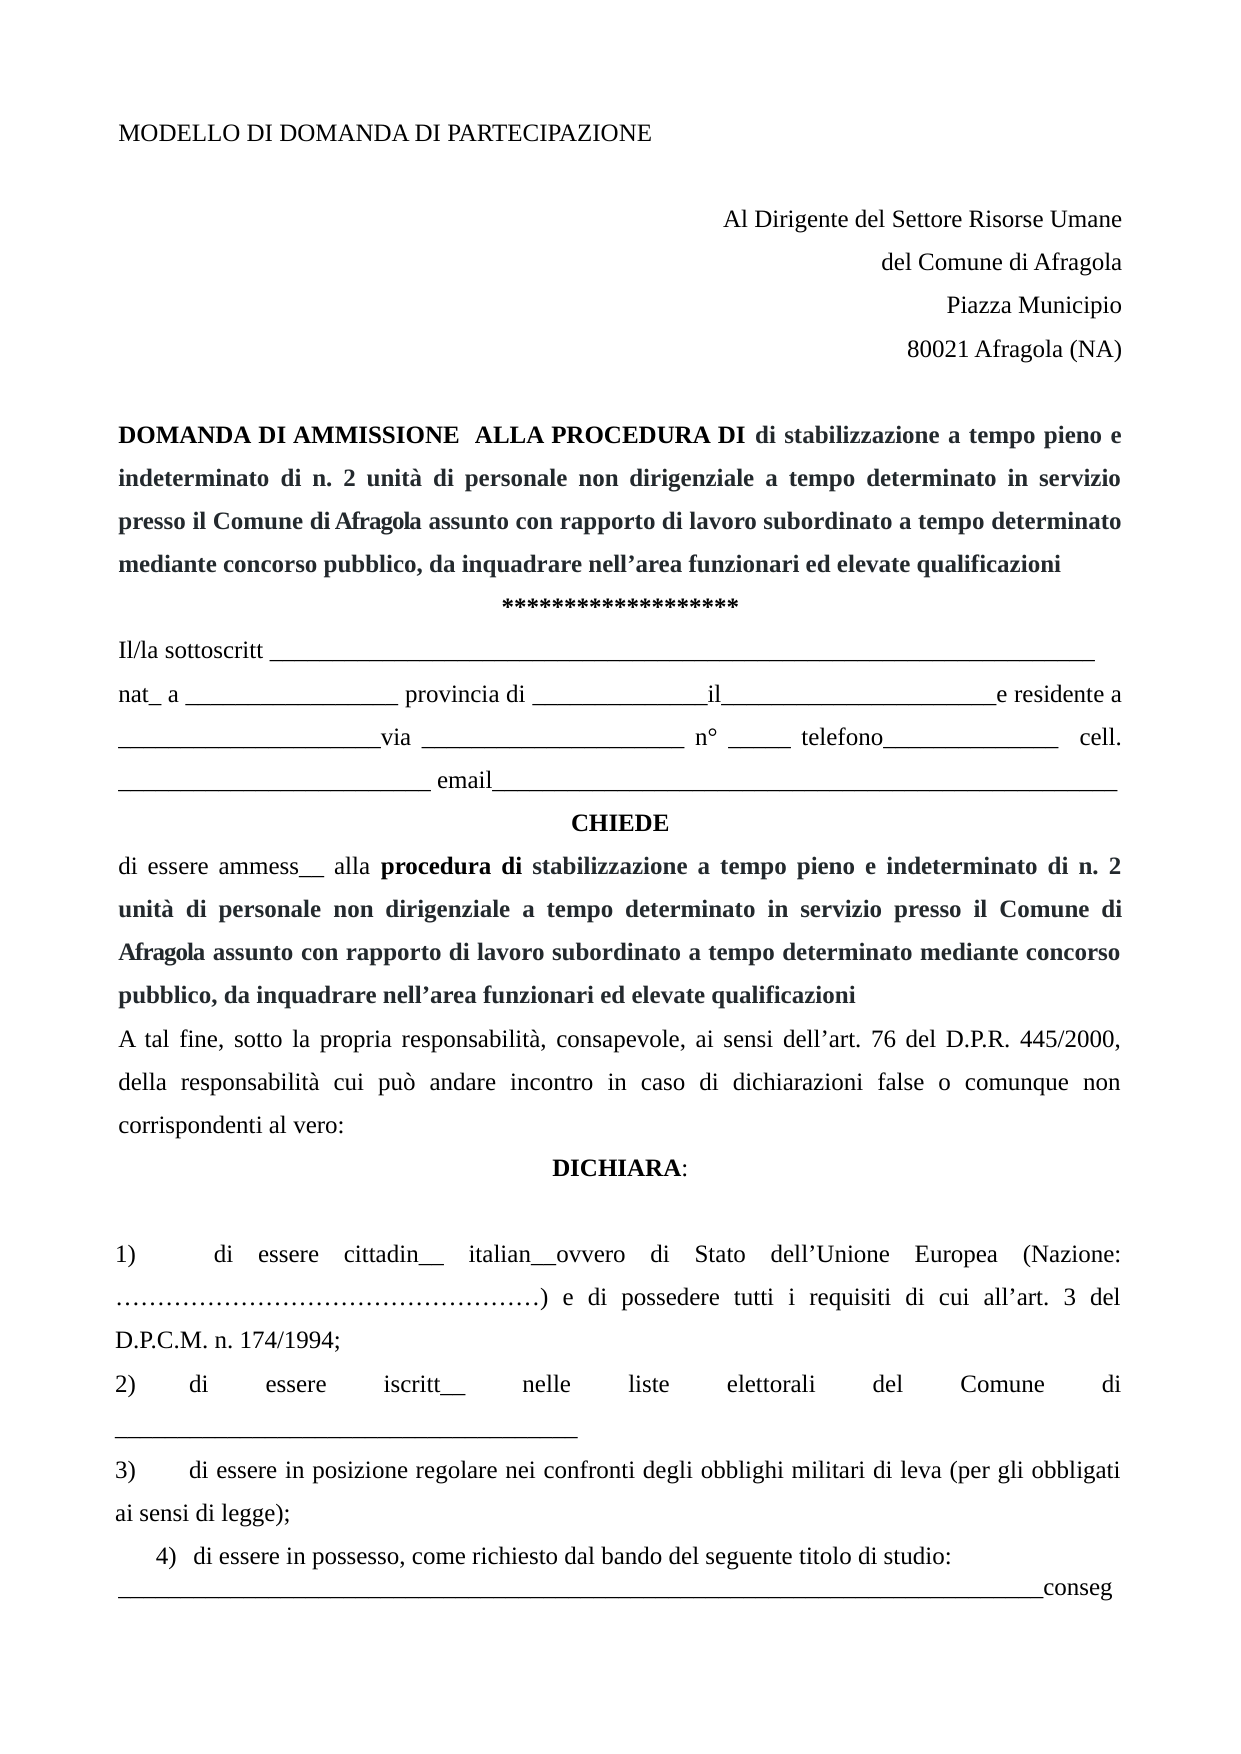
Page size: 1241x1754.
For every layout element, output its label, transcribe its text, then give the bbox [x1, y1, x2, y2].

text Piazza Municipio [118, 291, 1122, 319]
text A tal fine, sotto la propria responsabilità, consapevole, ai sensi dell’art. 76 del D.P.R. 445/2000, della responsabilità cui può andare incontro in caso di dichiarazioni false o comunque non corrispondenti al vero: [118, 1024, 1122, 1139]
list di essere in posizione regolare nei confronti degli obblighi militari di leva (per gli obbligati ai sensi di legge); [115, 1455, 1122, 1527]
text DICHIARA: [118, 1153, 1122, 1182]
text 80021 Afragola (NA) [118, 334, 1122, 362]
text di essere ammess__ alla procedura di stabilizzazione a tempo pieno e indeterminato di n. 2 unità di personale non dirigenziale a tempo determinato in servizio presso il Comune di Afragola assunto con rapporto di lavoro subordinato a tempo determinato mediante concorso pubblico, da inquadrare nell’area funzionari ed elevate qualificazioni [118, 851, 1122, 1009]
list di essere iscritt__ nelle liste elettorali del Comune di _____________________________________ [115, 1369, 1122, 1441]
text ******************* [118, 592, 1122, 621]
text MODELLO DI DOMANDA DI PARTECIPAZIONE [118, 118, 1122, 147]
text CHIEDE [118, 808, 1122, 837]
text Al Dirigente del Settore Risorse Umane [118, 204, 1122, 233]
text DOMANDA DI AMMISSIONE ALLA PROCEDURA DI di stabilizzazione a tempo pieno e indeterminato di n. 2 unità di personale non dirigenziale a tempo determinato in servizio presso il Comune di Afragola assunto con rapporto di lavoro subordinato a tempo determinato mediante concorso pubblico, da inquadrare nell’area funzionari ed elevate qualificazioni [118, 420, 1122, 578]
text nat_ a _________________ provincia di ______________il______________________e residente a _____________________via _____________________ n° _____ telefono______________ cell. _________________________ email__________________________________________________ [118, 679, 1122, 794]
list di essere in possesso, come richiesto dal bando del seguente titolo di studio: [156, 1541, 1122, 1570]
text del Comune di Afragola [118, 247, 1122, 276]
text Il/la sottoscritt __________________________________________________________________ [118, 636, 1122, 664]
list di essere cittadin__ italian__ovvero di Stato dell’Unione Europea (Nazione: ……………………………………………) e di possedere tutti i requisiti di cui all’art. 3 del D.P.C.M. n. 174/1994; [115, 1239, 1122, 1354]
text __________________________________________________________________________conseg [118, 1572, 1122, 1600]
